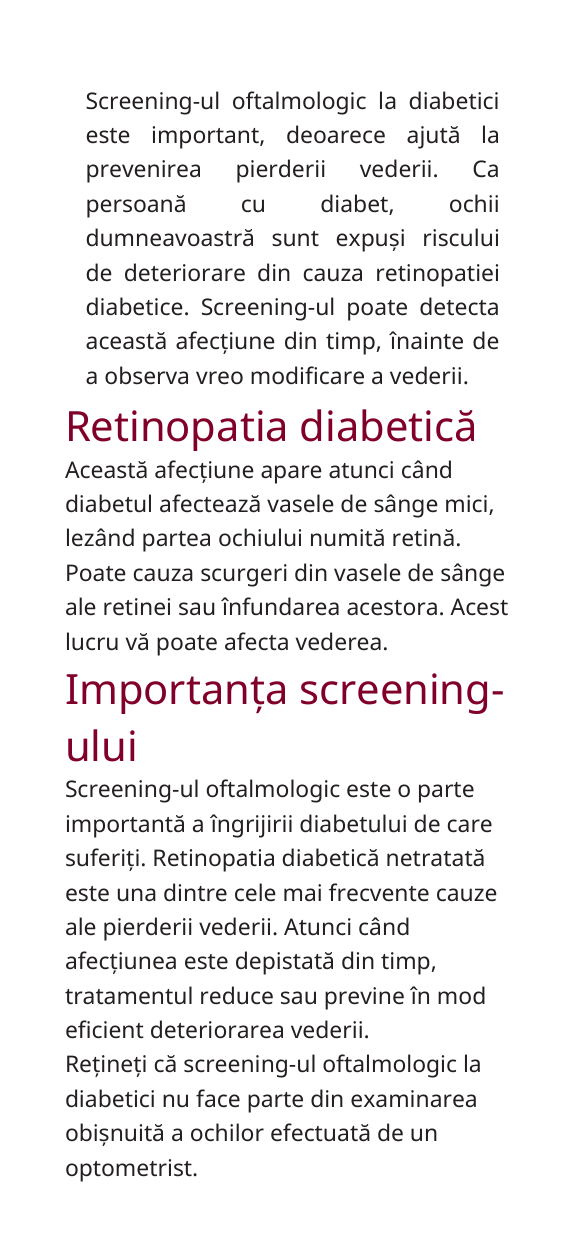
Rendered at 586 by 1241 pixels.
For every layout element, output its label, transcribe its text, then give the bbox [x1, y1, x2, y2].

text Această afecțiune apare atunci când diabetul afectează vasele de sânge mici, lezând partea ochiului numită retină. Poate cauza scurgeri din vasele de sânge ale retinei sau înfundarea acestora. Acest lucru vă poate afecta vederea. [65, 453, 526, 657]
subtitle Importanța screening-ului [65, 660, 526, 773]
text Screening-ul oftalmologic la diabetici este important, deoarece ajută la prevenirea pierderii vederii. Ca persoană cu diabet, ochii dumneavoastră sunt expuși riscului de deteriorare din cauza retinopatiei diabetice. Screening-ul poate detecta această afecțiune din timp, înainte de a observa vreo modificare a vederii. [85, 84, 500, 385]
text Rețineți că screening-ul oftalmologic la diabetici nu face parte din examinarea obișnuită a ochilor efectuată de un optometrist. [65, 1048, 483, 1183]
text Screening-ul oftalmologic este o parte importantă a îngrijirii diabetului de care suferiți. Retinopatia diabetică netratată este una dintre cele mai frecvente cauze ale pierderii vederii. Atunci când afecțiunea este depistată din timp, tratamentul reduce sau previne în mod eficient deteriorarea vederii. [65, 773, 526, 1045]
subtitle Retinopatia diabetică [65, 397, 585, 453]
